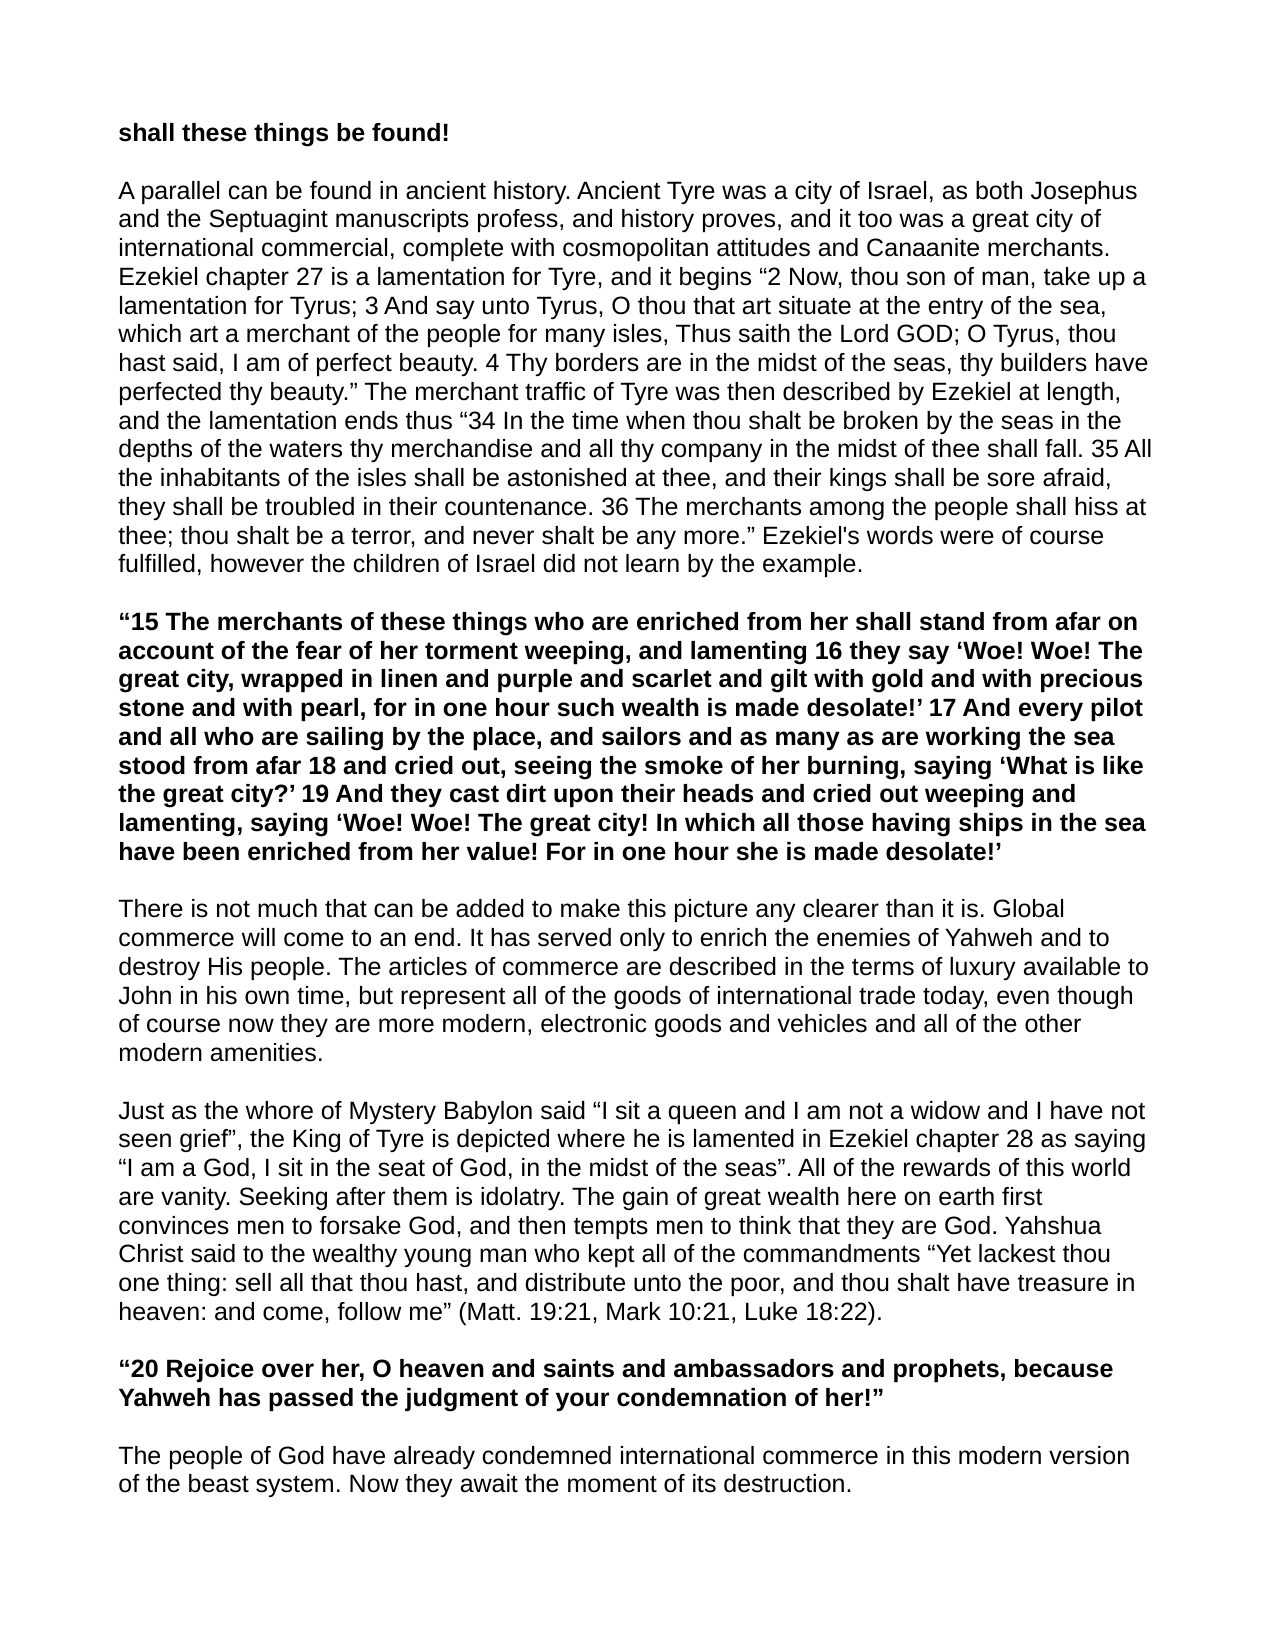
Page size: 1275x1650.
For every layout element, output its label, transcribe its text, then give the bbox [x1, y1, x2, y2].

text A parallel can be found in ancient history. Ancient Tyre was a city of Israel, as both Josephus and the Septuagint manuscripts profess, and history proves, and it too was a great city of international commercial, complete with cosmopolitan attitudes and Canaanite merchants. Ezekiel chapter 27 is a lamentation for Tyre, and it begins “2 Now, thou son of man, take up a lamentation for Tyrus; 3 And say unto Tyrus, O thou that art situate at the entry of the sea, which art a merchant of the people for many isles, Thus saith the Lord GOD; O Tyrus, thou hast said, I am of perfect beauty. 4 Thy borders are in the midst of the seas, thy builders have perfected thy beauty.” The merchant traffic of Tyre was then described by Ezekiel at length, and the lamentation ends thus “34 In the time when thou shalt be broken by the seas in the depths of the waters thy merchandise and all thy company in the midst of thee shall fall. 35 All the inhabitants of the isles shall be astonished at thee, and their kings shall be sore afraid, they shall be troubled in their countenance. 36 The merchants among the people shall hiss at thee; thou shalt be a terror, and never shalt be any more.” Ezekiel's words were of course fulfilled, however the children of Israel did not learn by the example. [118, 176, 1157, 578]
text Just as the whore of Mystery Babylon said “I sit a queen and I am not a widow and I have not seen grief”, the King of Tyre is depicted where he is lamented in Ezekiel chapter 28 as saying “I am a God, I sit in the seat of God, in the midst of the seas”. All of the rewards of this world are vanity. Seeking after them is idolatry. The gain of great wealth here on earth first convinces men to forsake God, and then tempts men to think that they are God. Yahshua Christ said to the wealthy young man who kept all of the commandments “Yet lackest thou one thing: sell all that thou hast, and distribute unto the poor, and thou shalt have treasure in heaven: and come, follow me” (Matt. 19:21, Mark 10:21, Luke 18:22). [118, 1096, 1157, 1326]
text “20 Rejoice over her, O heaven and saints and ambassadors and prophets, because Yahweh has passed the judgment of your condemnation of her!” [118, 1354, 1157, 1412]
text “15 The merchants of these things who are enriched from her shall stand from afar on account of the fear of her torment weeping, and lamenting 16 they say ‘Woe! Woe! The great city, wrapped in linen and purple and scarlet and gilt with gold and with precious stone and with pearl, for in one hour such wealth is made desolate!’ 17 And every pilot and all who are sailing by the place, and sailors and as many as are working the sea stood from afar 18 and cried out, seeing the smoke of her burning, saying ‘What is like the great city?’ 19 And they cast dirt upon their heads and cried out weeping and lamenting, saying ‘Woe! Woe! The great city! In which all those having ships in the sea have been enriched from her value! For in one hour she is made desolate!’ [118, 607, 1157, 866]
text The people of God have already condemned international commerce in this modern version of the beast system. Now they await the moment of its destruction. [118, 1441, 1157, 1498]
text There is not much that can be added to make this picture any clearer than it is. Global commerce will come to an end. It has served only to enrich the enemies of Yahweh and to destroy His people. The articles of commerce are described in the terms of luxury available to John in his own time, but represent all of the goods of international trade today, even though of course now they are more modern, electronic goods and vehicles and all of the other modern amenities. [118, 894, 1157, 1067]
text shall these things be found! [118, 118, 1157, 147]
